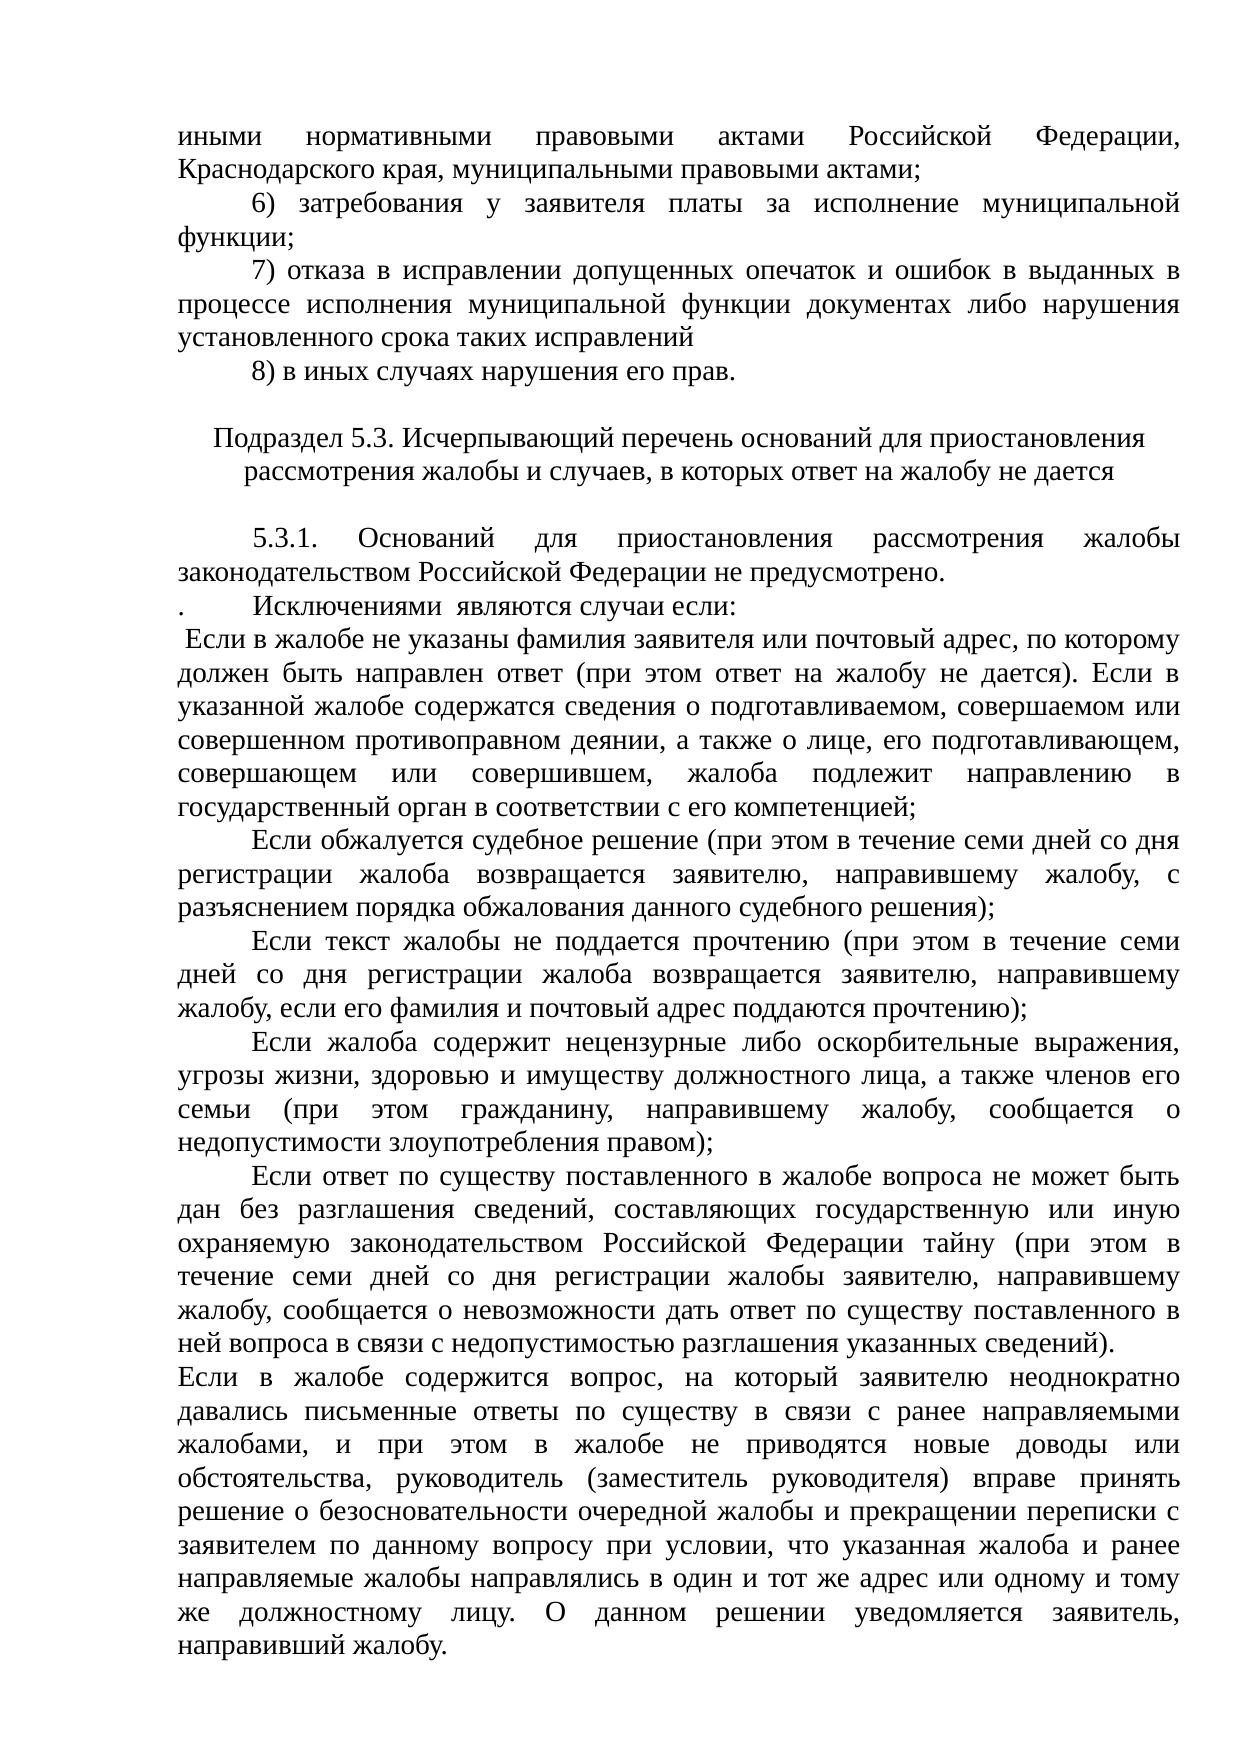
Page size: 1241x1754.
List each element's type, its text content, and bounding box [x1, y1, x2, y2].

text Если жалоба содержит нецензурные либо оскорбительные выражения, угрозы жизни, здоровью и имуществу должностного лица, а также членов его семьи (при этом гражданину, направившему жалобу, сообщается о недопустимости злоупотребления правом); [177, 1024, 1181, 1158]
text 6) затребования у заявителя платы за исполнение муниципальной функции; [177, 185, 1181, 252]
text Если обжалуется судебное решение (при этом в течение семи дней со дня регистрации жалоба возвращается заявителю, направившему жалобу, с разъяснением порядка обжалования данного судебного решения); [177, 822, 1181, 923]
text иными нормативными правовыми актами Российской Федерации, Краснодарского края, муниципальными правовыми актами; [177, 118, 1181, 185]
text 8) в иных случаях нарушения его прав. [177, 353, 1181, 386]
text . Исключениями являются случаи если: [177, 588, 1181, 621]
text Если в жалобе не указаны фамилия заявителя или почтовый адрес, по которому должен быть направлен ответ (при этом ответ на жалобу не дается). Если в указанной жалобе содержатся сведения о подготавливаемом, совершаемом или совершенном противоправном деянии, а также о лице, его подготавливающем, совершающем или совершившем, жалоба подлежит направлению в государственный орган в соответствии с его компетенцией; [177, 621, 1181, 822]
text Если в жалобе содержится вопрос, на который заявителю неоднократно давались письменные ответы по существу в связи с ранее направляемыми жалобами, и при этом в жалобе не приводятся новые доводы или обстоятельства, руководитель (заместитель руководителя) вправе принять решение о безосновательности очередной жалобы и прекращении переписки с заявителем по данному вопросу при условии, что указанная жалоба и ранее направляемые жалобы направлялись в один и тот же адрес или одному и тому же должностному лицу. О данном решении уведомляется заявитель, направивший жалобу. [177, 1359, 1181, 1661]
text 7) отказа в исправлении допущенных опечаток и ошибок в выданных в процессе исполнения муниципальной функции документах либо нарушения установленного срока таких исправлений [177, 252, 1181, 353]
text 5.3.1. Оснований для приостановления рассмотрения жалобы законодательством Российской Федерации не предусмотрено. [177, 521, 1181, 588]
text Если текст жалобы не поддается прочтению (при этом в течение семи дней со дня регистрации жалоба возвращается заявителю, направившему жалобу, если его фамилия и почтовый адрес поддаются прочтению); [177, 923, 1181, 1024]
text Подраздел 5.3. Исчерпывающий перечень оснований для приостановления рассмотрения жалобы и случаев, в которых ответ на жалобу не дается [177, 420, 1181, 487]
text Если ответ по существу поставленного в жалобе вопроса не может быть дан без разглашения сведений, составляющих государственную или иную охраняемую законодательством Российской Федерации тайну (при этом в течение семи дней со дня регистрации жалобы заявителю, направившему жалобу, сообщается о невозможности дать ответ по существу поставленного в ней вопроса в связи с недопустимостью разглашения указанных сведений). [177, 1158, 1181, 1359]
